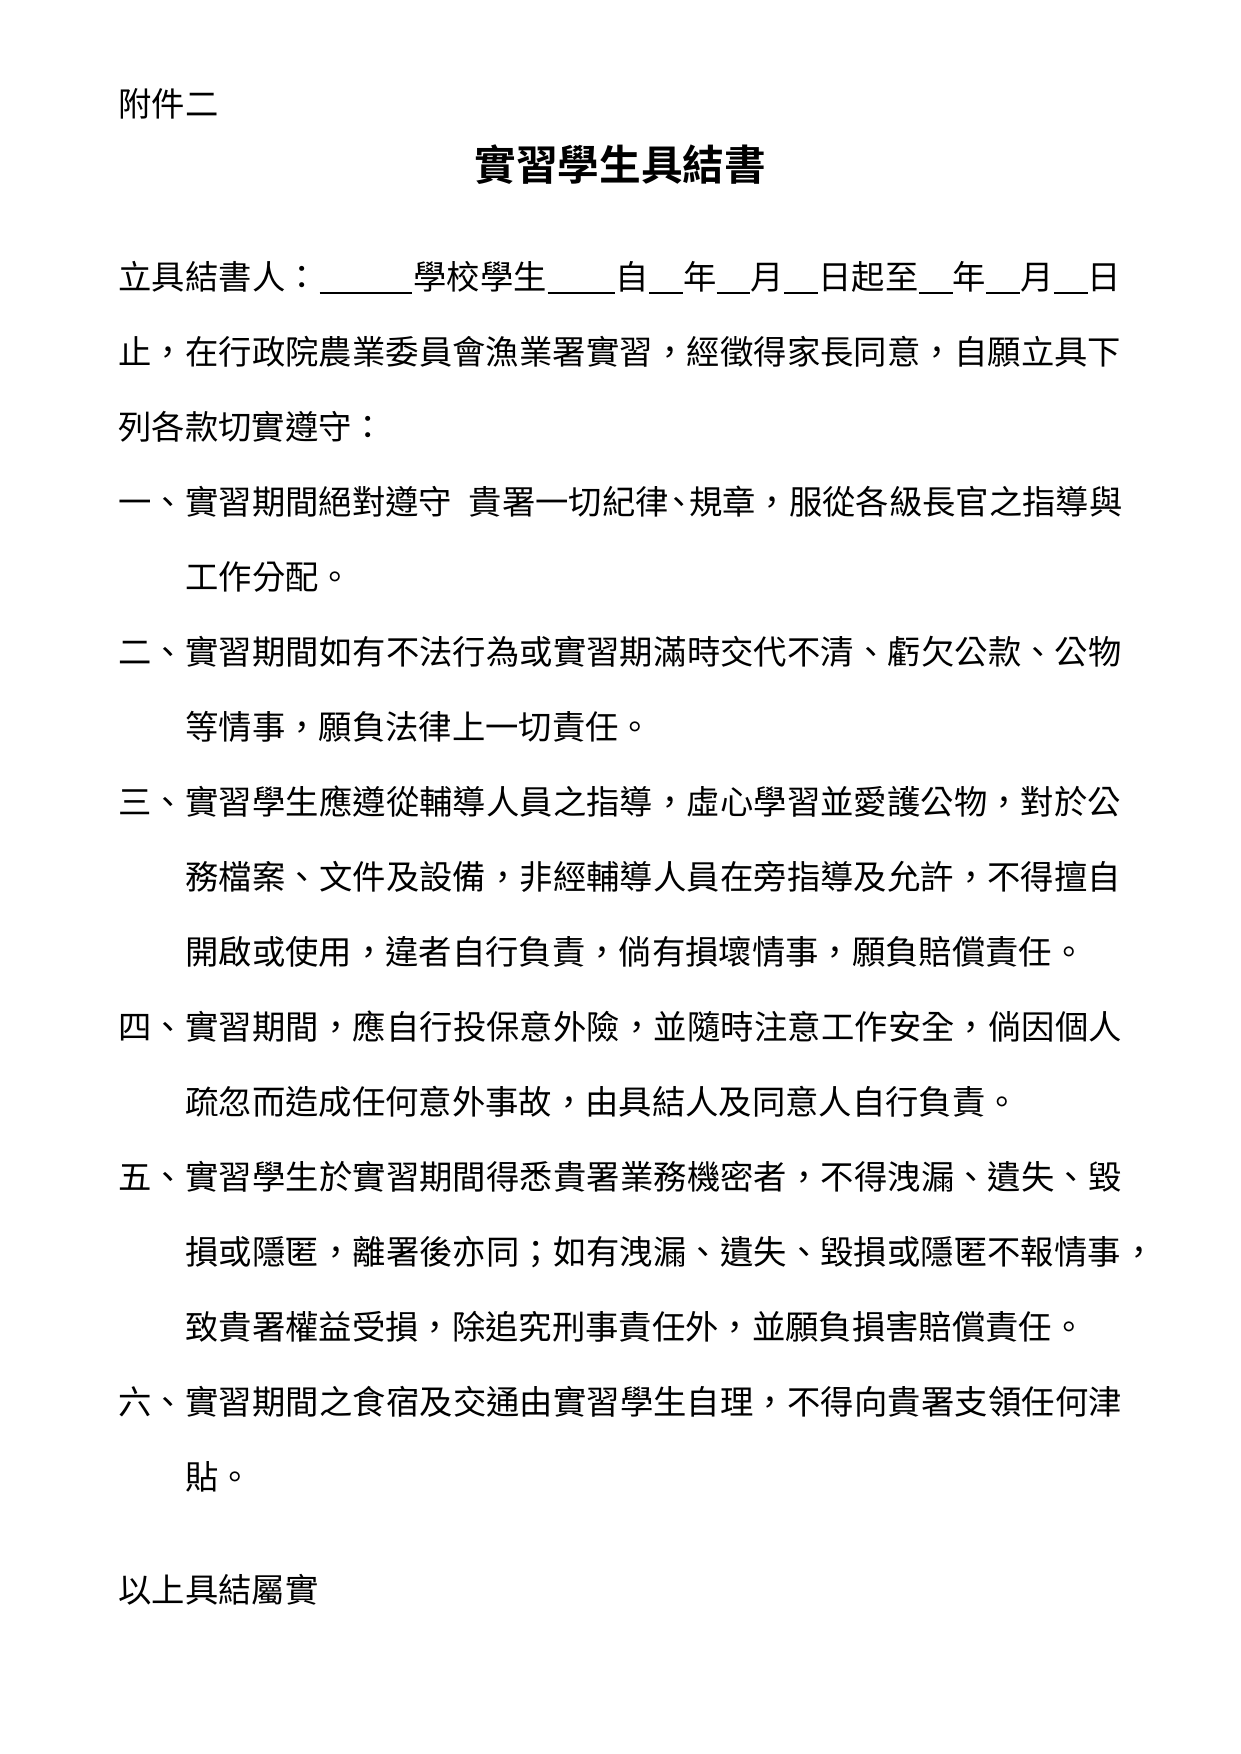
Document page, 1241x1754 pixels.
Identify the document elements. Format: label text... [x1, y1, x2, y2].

list 實習期間絕對遵守 貴署一切紀律、規章，服從各級長官之指導與工作分配。 [118, 463, 1122, 613]
list 實習期間如有不法行為或實習期滿時交代不清、虧欠公款、公物等情事，願負法律上一切責任。 [118, 613, 1122, 763]
list 實習期間之食宿及交通由實習學生自理，不得向貴署支領任何津貼。 [118, 1363, 1122, 1513]
text 立具結書人： 學校學生 自 年 月 日起至 年 月 日止，在行政院農業委員會漁業署實習，經徵得家長同意，自願立具下列各款切實遵守： [118, 238, 1122, 463]
text 以上具結屬實 [118, 1550, 1122, 1625]
list 實習學生應遵從輔導人員之指導，虛心學習並愛護公物，對於公務檔案、文件及設備，非經輔導人員在旁指導及允許，不得擅自開啟或使用，違者自行負責，倘有損壞情事，願負賠償責任。 [118, 763, 1122, 988]
list 實習期間，應自行投保意外險，並隨時注意工作安全，倘因個人疏忽而造成任何意外事故，由具結人及同意人自行負責。 [118, 988, 1122, 1138]
text 實習學生具結書 [118, 125, 1122, 200]
list 實習學生於實習期間得悉貴署業務機密者，不得洩漏、遺失、毀損或隱匿，離署後亦同；如有洩漏、遺失、毀損或隱匿不報情事，致貴署權益受損，除追究刑事責任外，並願負損害賠償責任。 [118, 1138, 1122, 1363]
text 附件二 [118, 83, 1122, 125]
